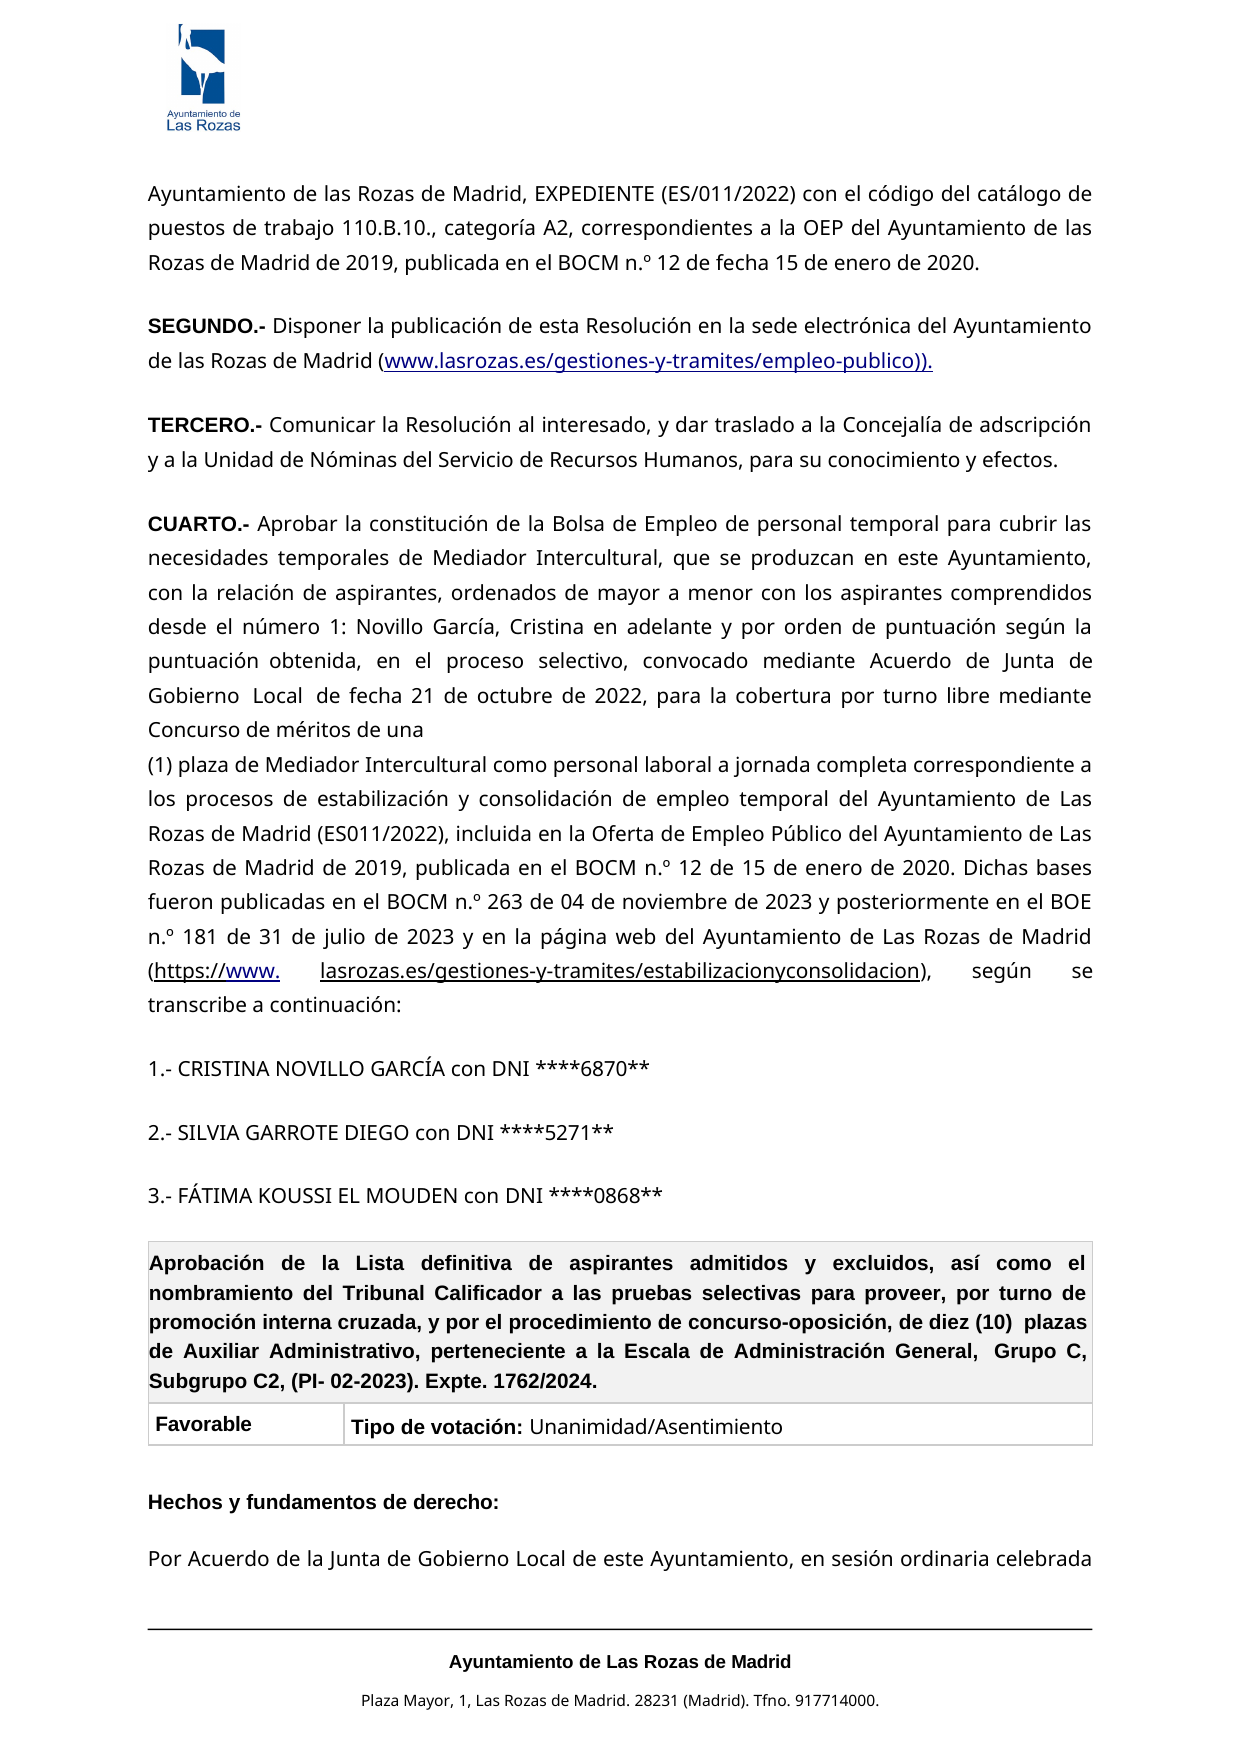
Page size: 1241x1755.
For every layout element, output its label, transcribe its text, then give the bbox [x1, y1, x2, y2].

text Por Acuerdo de la Junta de Gobierno Local de este Ayuntamiento, en sesión ordinaria celebrada [148, 1544, 1093, 1572]
text 2.- SILVIA GARROTE DIEGO con DNI ****5271** [148, 1118, 1143, 1146]
text TERCERO.- Comunicar la Resolución al interesado, y dar traslado a la Concejalía de adscripción y a la Unidad de Nóminas del Servicio de Recursos Humanos, para su conocimiento y efectos. [148, 410, 1093, 474]
text Ayuntamiento de las Rozas de Madrid, EXPEDIENTE (ES/011/2022) con el código del catálogo de puestos de trabajo 110.B.10., categoría A2, correspondientes a la OEP del Ayuntamiento de las Rozas de Madrid de 2019, publicada en el BOCM n.º 12 de fecha 15 de enero de 2020. [148, 179, 1093, 276]
text 1.- CRISTINA NOVILLO GARCÍA con DNI ****6870** [148, 1054, 1143, 1083]
table_cell Tipo de votación: Unanimidad/Asentimiento [345, 1404, 1092, 1444]
text CUARTO.- Aprobar la constitución de la Bolsa de Empleo de personal temporal para cubrir las necesidades temporales de Mediador Intercultural, que se produzcan en este Ayuntamiento, con la relación de aspirantes, ordenados de mayor a menor con los aspirantes comprendidos desde el número 1: Novillo García, Cristina en adelante y por orden de puntuación según la puntuación obtenida, en el proceso selectivo, convocado mediante Acuerdo de Junta de Gobierno Local de fecha 21 de octubre de 2022, para la cobertura por turno libre mediante Concurso de méritos de una [148, 509, 1093, 744]
text 3.- FÁTIMA KOUSSI EL MOUDEN con DNI ****0868** [148, 1181, 1143, 1209]
text SEGUNDO.- Disponer la publicación de esta Resolución en la sede electrónica del Ayuntamiento de las Rozas de Madrid (www.lasrozas.es/gestiones-y-tramites/empleo-publico)). [148, 312, 1093, 375]
table_cell Favorable [149, 1404, 343, 1444]
table_header Aprobación de la Lista definitiva de aspirantes admitidos y excluidos, así como el nombramiento del Tribunal Calificador a las pruebas selectivas para proveer, por turno de promoción interna cruzada, y por el procedimiento de concurso-oposición, de diez (10) plazas de Auxiliar Administrativo, perteneciente a la Escala de Administración General, Grupo C, Subgrupo C2, (PI- 02-2023). Expte. 1762/2024. [149, 1242, 1092, 1402]
subtitle Hechos y fundamentos de derecho: [148, 1489, 1143, 1513]
text (1) plaza de Mediador Intercultural como personal laboral a jornada completa correspondiente a los procesos de estabilización y consolidación de empleo temporal del Ayuntamiento de Las Rozas de Madrid (ES011/2022), incluida en la Oferta de Empleo Público del Ayuntamiento de Las Rozas de Madrid de 2019, publicada en el BOCM n.º 12 de 15 de enero de 2020. Dichas bases fueron publicadas en el BOCM n.º 263 de 04 de noviembre de 2023 y posteriormente en el BOE n.º 181 de 31 de julio de 2023 y en la página web del Ayuntamiento de Las Rozas de Madrid (https://www. lasrozas.es/gestiones-y-tramites/estabilizacionyconsolidacion), según se transcribe a continuación: [148, 750, 1093, 1019]
